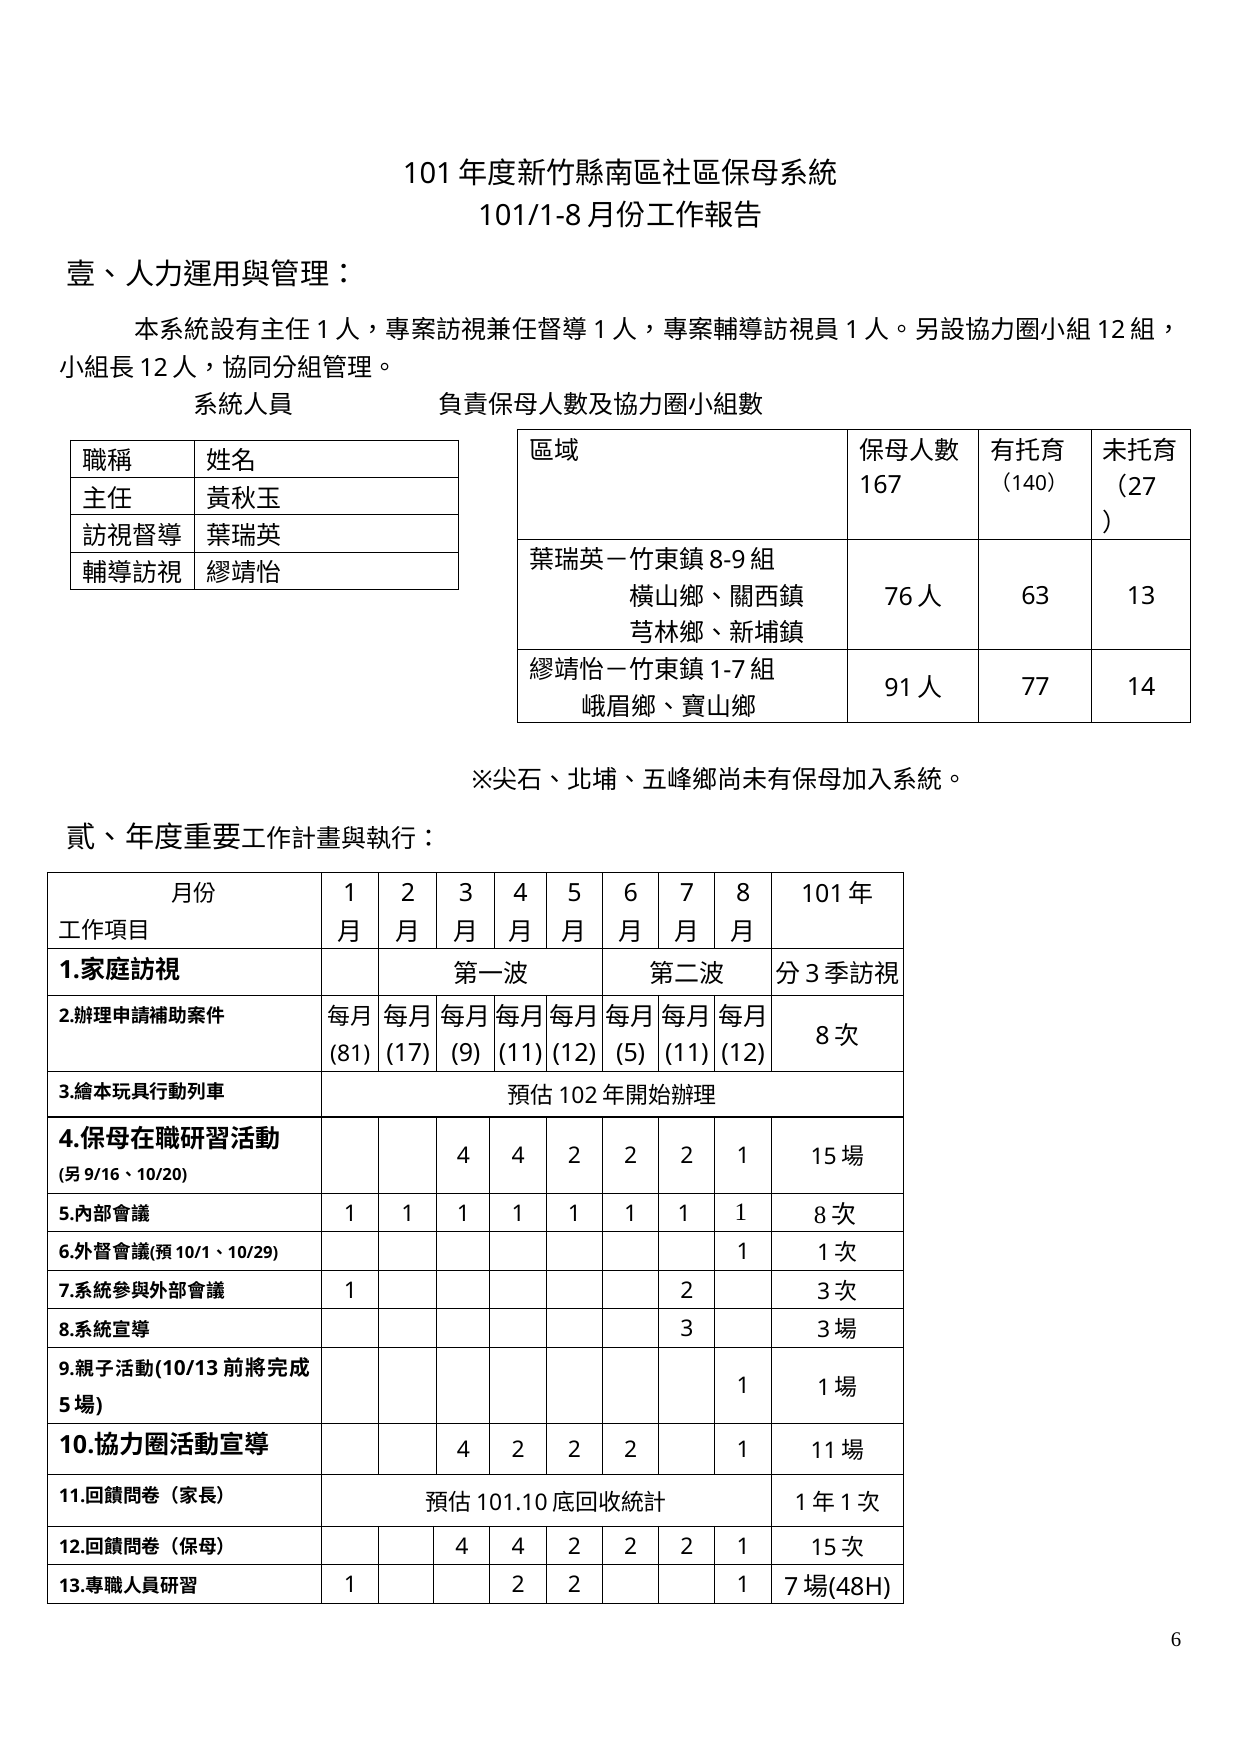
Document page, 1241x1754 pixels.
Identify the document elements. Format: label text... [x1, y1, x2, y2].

table_cell 2 [547, 1565, 602, 1603]
table_cell [490, 1348, 546, 1423]
table_cell [659, 1565, 714, 1603]
table_cell 第二波 [603, 949, 771, 995]
table_cell 7場(48H) [772, 1565, 903, 1603]
table_cell 8次 [772, 996, 903, 1071]
table_cell 1 [715, 1118, 771, 1192]
table_cell 4.保母在職研習活動 (另9/16、10/20) [48, 1118, 321, 1192]
table_cell [379, 1348, 436, 1423]
text ※尖石、北埔、五峰鄉尚未有保母加入系統。 [59, 534, 1181, 797]
table_cell 15場 [772, 1118, 903, 1192]
table_cell 分3季訪視 [772, 949, 903, 995]
table_cell 11場 [772, 1424, 903, 1474]
table_cell 1場 [772, 1348, 903, 1423]
table_header 未托育（27） [1092, 430, 1190, 539]
table_cell [603, 1232, 658, 1269]
table_cell 1 [322, 1565, 378, 1603]
table_cell 4 [490, 1118, 546, 1192]
table_cell 13 [1092, 540, 1190, 649]
table_cell [379, 1527, 433, 1564]
table_cell 3 [659, 1309, 714, 1347]
table_cell 2 [547, 1424, 602, 1474]
table_cell 2 [659, 1271, 714, 1308]
table_cell [603, 1309, 658, 1347]
table_cell 葉瑞英－竹東鎮8-9組 橫山鄉、關西鎮 芎林鄉、新埔鎮 [518, 540, 847, 649]
table_cell 3次 [772, 1271, 903, 1308]
table_cell 1 [437, 1194, 489, 1231]
table_header 區域 [518, 430, 847, 539]
table_cell 2 [547, 1118, 602, 1192]
table_cell 第一波 [379, 949, 602, 995]
table_cell 每月(9) [437, 996, 494, 1071]
table_cell [437, 1348, 489, 1423]
table_cell 每月(12) [547, 996, 602, 1071]
table_cell [659, 1348, 714, 1423]
text 壹、人力運用與管理： [66, 234, 1181, 309]
table_cell [547, 1309, 602, 1347]
table_cell 3.繪本玩具行動列車 [48, 1072, 321, 1116]
table_cell [437, 1271, 489, 1308]
table_header 7 月 [659, 873, 714, 948]
table_cell 5.內部會議 [48, 1194, 321, 1231]
table_cell [379, 1118, 436, 1192]
table_cell 1.家庭訪視 [48, 949, 321, 995]
table_cell [322, 1118, 378, 1192]
table_header 5 月 [547, 873, 602, 948]
table_cell [547, 1348, 602, 1423]
table_cell 2 [547, 1527, 602, 1564]
table_cell 4 [434, 1527, 489, 1564]
table_cell 每月(17) [379, 996, 436, 1071]
table_cell [490, 1309, 546, 1347]
table_cell 8次 [772, 1194, 903, 1231]
table_cell 2 [603, 1118, 658, 1192]
table_cell 每月(5) [603, 996, 658, 1071]
table_cell 繆靖怡－竹東鎮1-7組 峨眉鄉、寶山鄉 [518, 650, 847, 722]
table_cell 葉瑞英 [195, 515, 458, 552]
table_cell 每月(81) [322, 996, 378, 1071]
table_cell 1 [715, 1194, 771, 1231]
table_header 月份 工作項目 [48, 873, 321, 948]
table_cell 1 [715, 1527, 771, 1564]
table_header 2 月 [379, 873, 436, 948]
table_cell 訪視督導 [71, 515, 194, 552]
table_cell 每月(11) [659, 996, 714, 1071]
table_header 保母人數 167 [848, 430, 978, 539]
table_cell 1 [322, 1271, 378, 1308]
table_cell [547, 1271, 602, 1308]
table_cell [322, 1309, 378, 1347]
table_cell 2 [659, 1527, 714, 1564]
table_header 6 月 [603, 873, 658, 948]
text 101年度新竹縣南區社區保母系統 [59, 149, 1181, 192]
table_cell 2 [490, 1424, 546, 1474]
table_cell 15次 [772, 1527, 903, 1564]
table_cell 1 [715, 1232, 771, 1269]
table_cell 11.回饋問卷（家長） [48, 1475, 321, 1526]
table_header 4 月 [495, 873, 546, 948]
table_cell 每月(12) [715, 996, 771, 1071]
table_cell [715, 1271, 771, 1308]
table_cell 7.系統參與外部會議 [48, 1271, 321, 1308]
table_cell 4 [437, 1424, 489, 1474]
table_cell [490, 1232, 546, 1269]
table_cell 預估102年開始辦理 [322, 1072, 903, 1116]
table_cell 6.外督會議(預10/1、10/29) [48, 1232, 321, 1269]
table_cell 每月(11) [495, 996, 546, 1071]
table_cell 4 [437, 1118, 489, 1192]
table_cell 黃秋玉 [195, 478, 458, 514]
table_header 101年 [772, 873, 903, 948]
table_cell [603, 1271, 658, 1308]
table_cell [379, 1232, 436, 1269]
table_cell 76人 [848, 540, 978, 649]
table_cell [379, 1424, 436, 1474]
table_cell 10.協力圈活動宣導 [48, 1424, 321, 1474]
table_cell [659, 1232, 714, 1269]
table_cell 1 [715, 1348, 771, 1423]
table_header 職稱 [71, 441, 194, 477]
table_cell [603, 1565, 658, 1603]
table_cell 1 [379, 1194, 436, 1231]
table_cell [379, 1309, 436, 1347]
table_cell 13.專職人員研習 [48, 1565, 321, 1603]
table_cell 1年1次 [772, 1475, 903, 1526]
table_cell 2 [603, 1527, 658, 1564]
text 貳、年度重要工作計畫與執行： [66, 797, 1181, 872]
text 系統人員 負責保母人數及協力圈小組數 [59, 384, 1181, 422]
table_header 8 月 [715, 873, 771, 948]
table_cell [379, 1565, 433, 1603]
table_header 姓名 [195, 441, 458, 477]
text 本系統設有主任1人，專案訪視兼任督導1人，專案輔導訪視員1人。另設協力圈小組12組，小組長12人，協同分組管理。 [59, 309, 1181, 384]
table_header 3 月 [437, 873, 494, 948]
table_cell 1 [603, 1194, 658, 1231]
table_cell 4 [490, 1527, 546, 1564]
table_cell [322, 1424, 378, 1474]
table_cell 主任 [71, 478, 194, 514]
table_cell 2 [490, 1565, 546, 1603]
table_cell 12.回饋問卷（保母） [48, 1527, 321, 1564]
table_cell 1 [322, 1194, 378, 1231]
table_cell 輔導訪視 [71, 553, 194, 589]
table_cell [322, 1527, 378, 1564]
table_cell 9.親子活動(10/13前將完成5場) [48, 1348, 321, 1423]
table_cell [322, 1232, 378, 1269]
table_cell 1 [659, 1194, 714, 1231]
table_cell [434, 1565, 489, 1603]
text 101/1-8月份工作報告 [59, 192, 1181, 234]
table_cell [322, 949, 378, 995]
table_cell [437, 1232, 489, 1269]
table_cell 繆靖怡 [195, 553, 458, 589]
table_header 有托育（140） [979, 430, 1091, 539]
table_cell 2 [603, 1424, 658, 1474]
table_cell 1 [547, 1194, 602, 1231]
table_cell [437, 1309, 489, 1347]
table_cell 63 [979, 540, 1091, 649]
table_cell 8.系統宣導 [48, 1309, 321, 1347]
table_cell [322, 1348, 378, 1423]
table_cell 1 [715, 1565, 771, 1603]
table_cell 1次 [772, 1232, 903, 1269]
table_cell 1 [715, 1424, 771, 1474]
table_header 1 月 [322, 873, 378, 948]
table_cell 91人 [848, 650, 978, 722]
table_cell [715, 1309, 771, 1347]
table_cell [659, 1424, 714, 1474]
table_cell [490, 1271, 546, 1308]
table_cell 預估101.10底回收統計 [322, 1475, 771, 1526]
table_cell 1 [490, 1194, 546, 1231]
table_cell 14 [1092, 650, 1190, 722]
table_cell [547, 1232, 602, 1269]
table_cell 3場 [772, 1309, 903, 1347]
table_cell 2.辦理申請補助案件 [48, 996, 321, 1071]
table_cell 77 [979, 650, 1091, 722]
table_cell [603, 1348, 658, 1423]
table_cell 2 [659, 1118, 714, 1192]
table_cell [379, 1271, 436, 1308]
